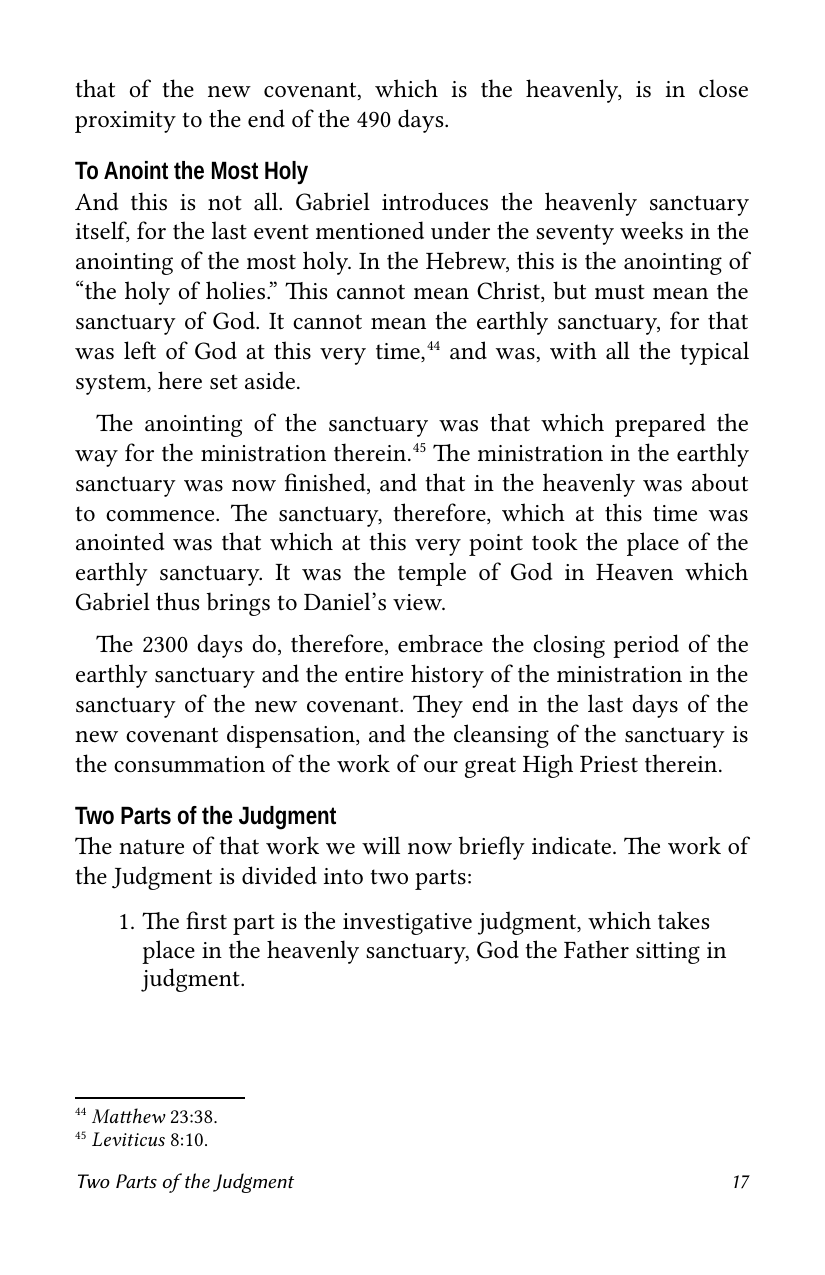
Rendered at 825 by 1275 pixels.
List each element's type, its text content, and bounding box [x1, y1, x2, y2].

text The nature of that work we will now briefly indicate. The work of the Judgment is divided into two parts: [75, 832, 750, 891]
text The 2300 days do, therefore, embrace the closing period of the earthly sanctuary and the entire history of the ministration in the sanctuary of the new covenant. They end in the last days of the new covenant dispensation, and the cleansing of the sanctuary is the consummation of the work of our great High Priest therein. [75, 630, 750, 778]
text that of the new covenant, which is the heavenly, is in close proximity to the end of the 490 days. [75, 75, 750, 133]
text The anointing of the sanctuary was that which prepared the way for the ministration therein. The ministration in the earthly sanctuary was now finished, and that in the heavenly was about to commence. The sanctuary, therefore, which at this time was anointed was that which at this very point took the place of the earthly sanctuary. It was the temple of God in Heaven which Gabriel thus brings to Daniel’s view. [75, 409, 750, 617]
text Leviticus 8:10. [75, 1128, 750, 1152]
subtitle Two Parts of the Judgment [75, 801, 750, 829]
text Matthew 23:38. [75, 1104, 750, 1128]
text And this is not all. Gabriel introduces the heavenly sanctuary itself, for the last event mentioned under the seventy weeks in the anointing of the most holy. In the Hebrew, this is the anointing of “the holy of holies.” This cannot mean Christ, but must mean the sanctuary of God. It cannot mean the earthly sanctuary, for that was left of God at this very time, and was, with all the typical system, here set aside. [75, 187, 750, 395]
subtitle To Anoint the Most Holy [75, 156, 750, 184]
list The first part is the investigative judgment, which takes place in the heavenly sanctuary, God the Father sitting in judgment. [135, 907, 750, 993]
